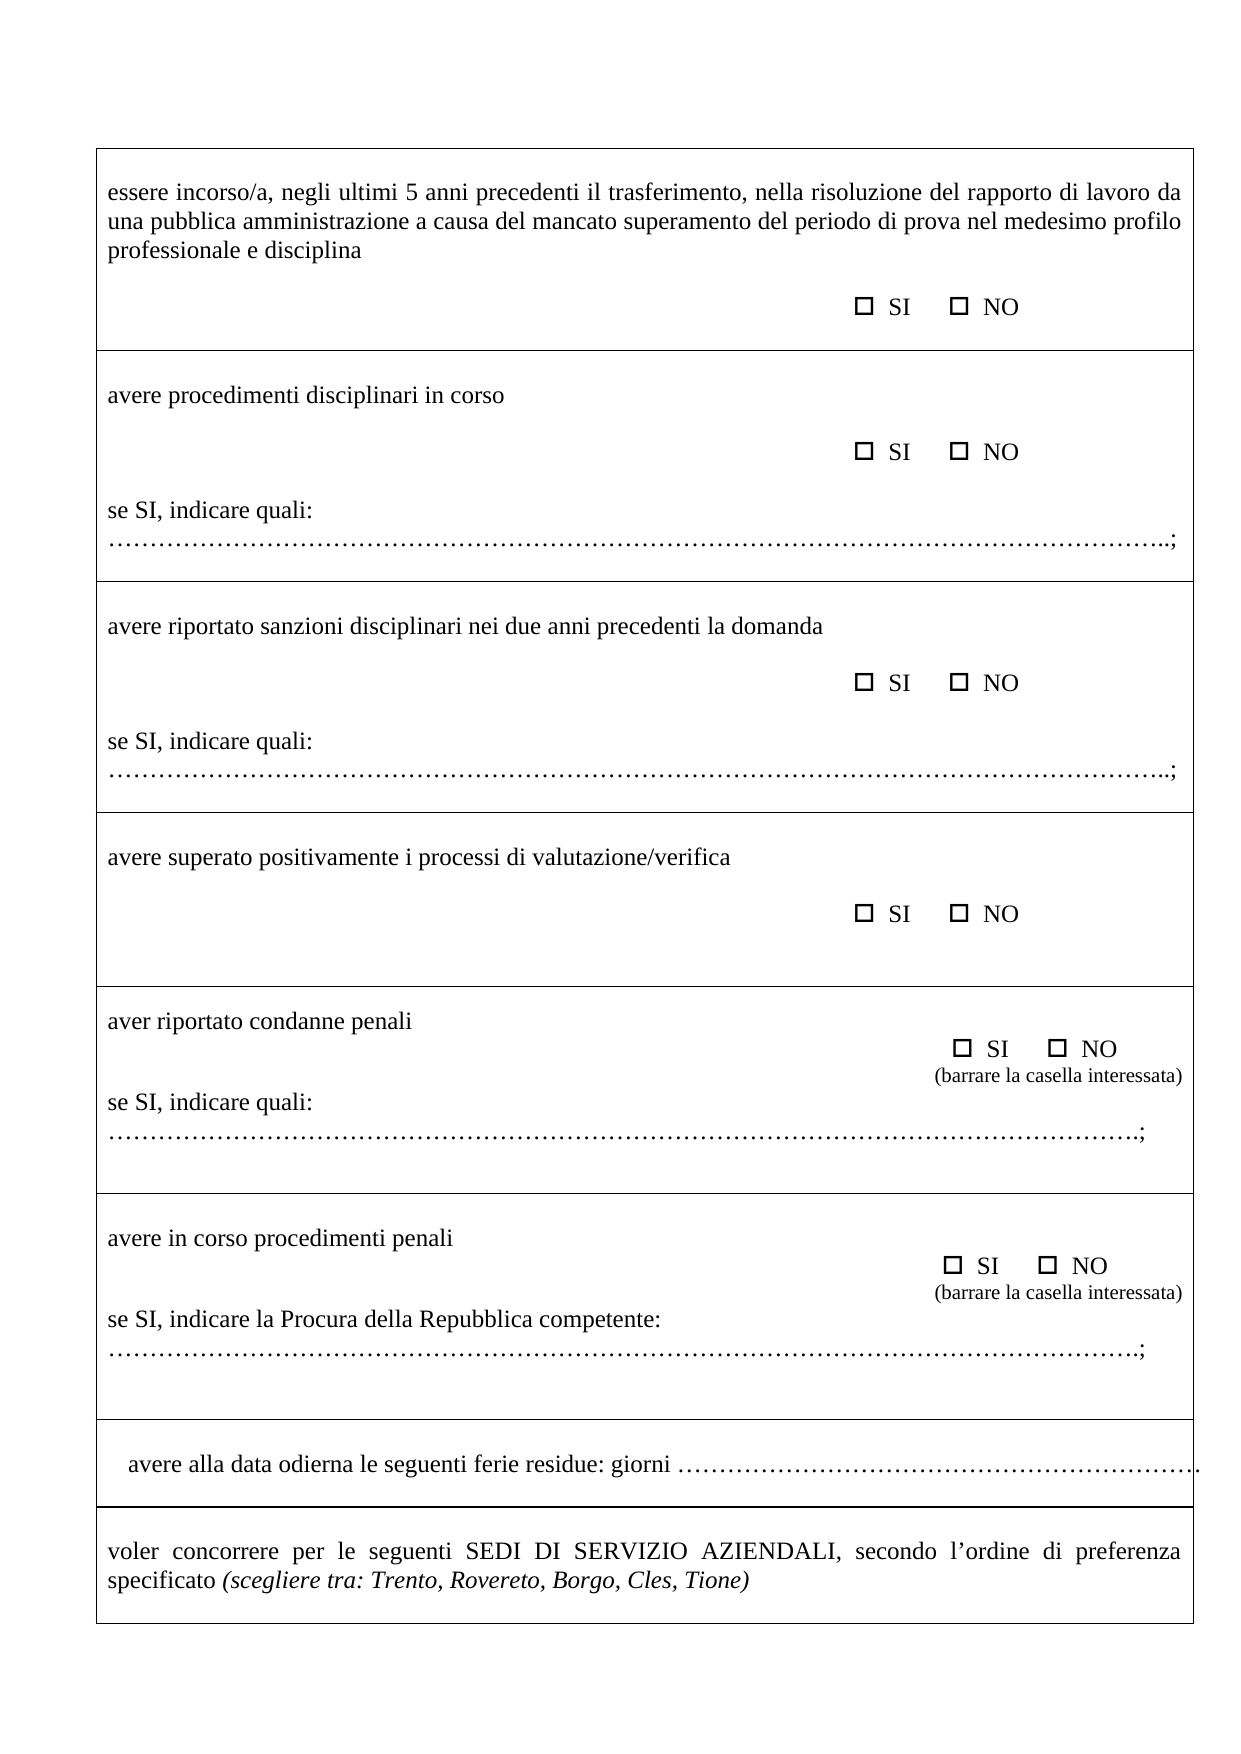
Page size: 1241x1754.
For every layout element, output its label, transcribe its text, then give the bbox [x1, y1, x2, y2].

table_cell avere alla data odierna le seguenti ferie residue: giorni ……………………………………………………… [97, 1420, 1193, 1506]
table_cell avere in corso procedimenti penali  SI  NO (barrare la casella interessata) se SI, indicare la Procura della Repubblica competente: …………………………………………………………………………………………………………….; [97, 1194, 1193, 1419]
table_cell [73, 148, 96, 350]
table_cell essere incorso/a, negli ultimi 5 anni precedenti il trasferimento, nella risoluzione del rapporto di lavoro da una pubblica amministrazione a causa del mancato superamento del periodo di prova nel medesimo profilo professionale e disciplina  SI  NO [97, 149, 1193, 350]
table_cell aver riportato condanne penali  SI  NO (barrare la casella interessata) se SI, indicare quali: …………………………………………………………………………………………………………….; [97, 987, 1193, 1193]
table_cell [73, 350, 96, 581]
table_cell avere riportato sanzioni disciplinari nei due anni precedenti la domanda  SI  NO se SI, indicare quali: ………………………………………………………………………………………………………………..; [97, 582, 1193, 812]
table_cell avere procedimenti disciplinari in corso  SI  NO se SI, indicare quali: ………………………………………………………………………………………………………………..; [97, 351, 1193, 581]
table_cell [73, 812, 96, 986]
table_cell avere superato positivamente i processi di valutazione/verifica  SI  NO [97, 813, 1193, 986]
table_cell [73, 1193, 96, 1419]
table_cell [73, 986, 96, 1193]
table_cell [73, 581, 96, 812]
table_cell [73, 1419, 96, 1506]
table_cell voler concorrere per le seguenti SEDI DI SERVIZIO AZIENDALI, secondo l’ordine di preferenza specificato (scegliere tra: Trento, Rovereto, Borgo, Cles, Tione) …………………………………………………………………………………………………… …………………………………………………………………………………………………… …………………………………………………………………………………………………… …………………………………………………………………………………………………… …………………………………………………………………………………………………… (il candidato è inserito nelle sole graduatorie relative alle sedi scelte; se non viene indicata alcuna sede si intendono scelte tutte le sedi aziendali; la rinuncia al trasferimento presso una sede scelta determina la decadenza da tutte le graduatorie). [97, 1508, 1193, 1622]
table_cell [73, 1506, 96, 1622]
